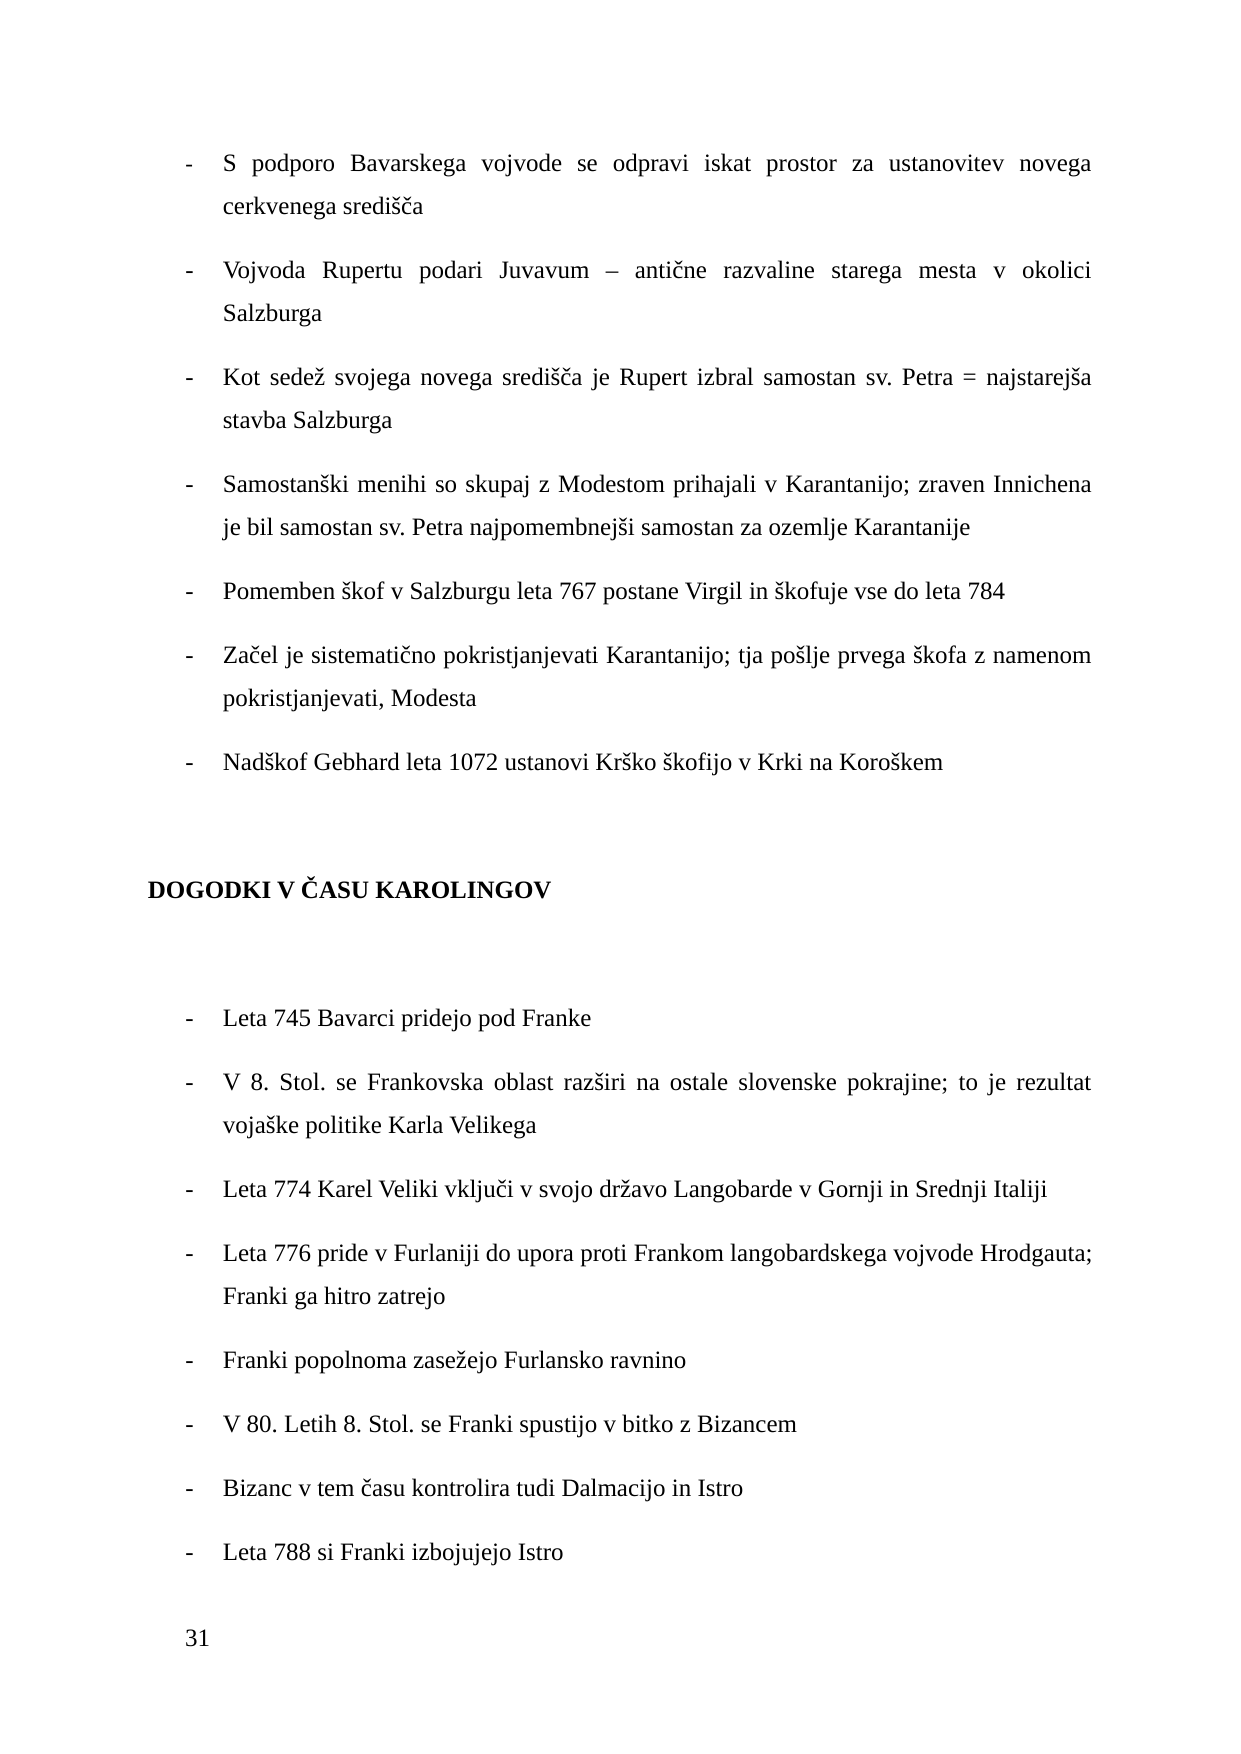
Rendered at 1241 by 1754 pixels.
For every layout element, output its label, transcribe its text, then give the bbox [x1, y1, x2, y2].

list V 8. Stol. se Frankovska oblast razširi na ostale slovenske pokrajine; to je rezultat vojaške politike Karla Velikega [185, 1067, 1093, 1139]
list Leta 788 si Franki izbojujejo Istro [185, 1537, 1093, 1566]
list Kot sedež svojega novega središča je Rupert izbral samostan sv. Petra = najstarejša stavba Salzburga [185, 362, 1093, 434]
list S podporo Bavarskega vojvode se odpravi iskat prostor za ustanovitev novega cerkvenega središča [185, 148, 1093, 219]
list Bizanc v tem času kontrolira tudi Dalmacijo in Istro [185, 1473, 1093, 1502]
list Samostanški menihi so skupaj z Modestom prihajali v Karantanijo; zraven Innichena je bil samostan sv. Petra najpomembnejši samostan za ozemlje Karantanije [185, 469, 1093, 541]
list Franki popolnoma zasežejo Furlansko ravnino [185, 1345, 1093, 1374]
list Vojvoda Rupertu podari Juvavum – antične razvaline starega mesta v okolici Salzburga [185, 255, 1093, 327]
list Leta 745 Bavarci pridejo pod Franke [185, 1003, 1093, 1032]
list Začel je sistematično pokristjanjevati Karantanijo; tja pošlje prvega škofa z namenom pokristjanjevati, Modesta [185, 640, 1093, 712]
list V 80. Letih 8. Stol. se Franki spustijo v bitko z Bizancem [185, 1409, 1093, 1438]
list Nadškof Gebhard leta 1072 ustanovi Krško škofijo v Krki na Koroškem [185, 747, 1093, 776]
list DOGODKI V ČASU KAROLINGOV [148, 875, 1093, 904]
list Leta 776 pride v Furlaniji do upora proti Frankom langobardskega vojvode Hrodgauta; Franki ga hitro zatrejo [185, 1238, 1093, 1310]
list Leta 774 Karel Veliki vključi v svojo državo Langobarde v Gornji in Srednji Italiji [185, 1174, 1093, 1203]
list Pomemben škof v Salzburgu leta 767 postane Virgil in škofuje vse do leta 784 [185, 576, 1093, 605]
